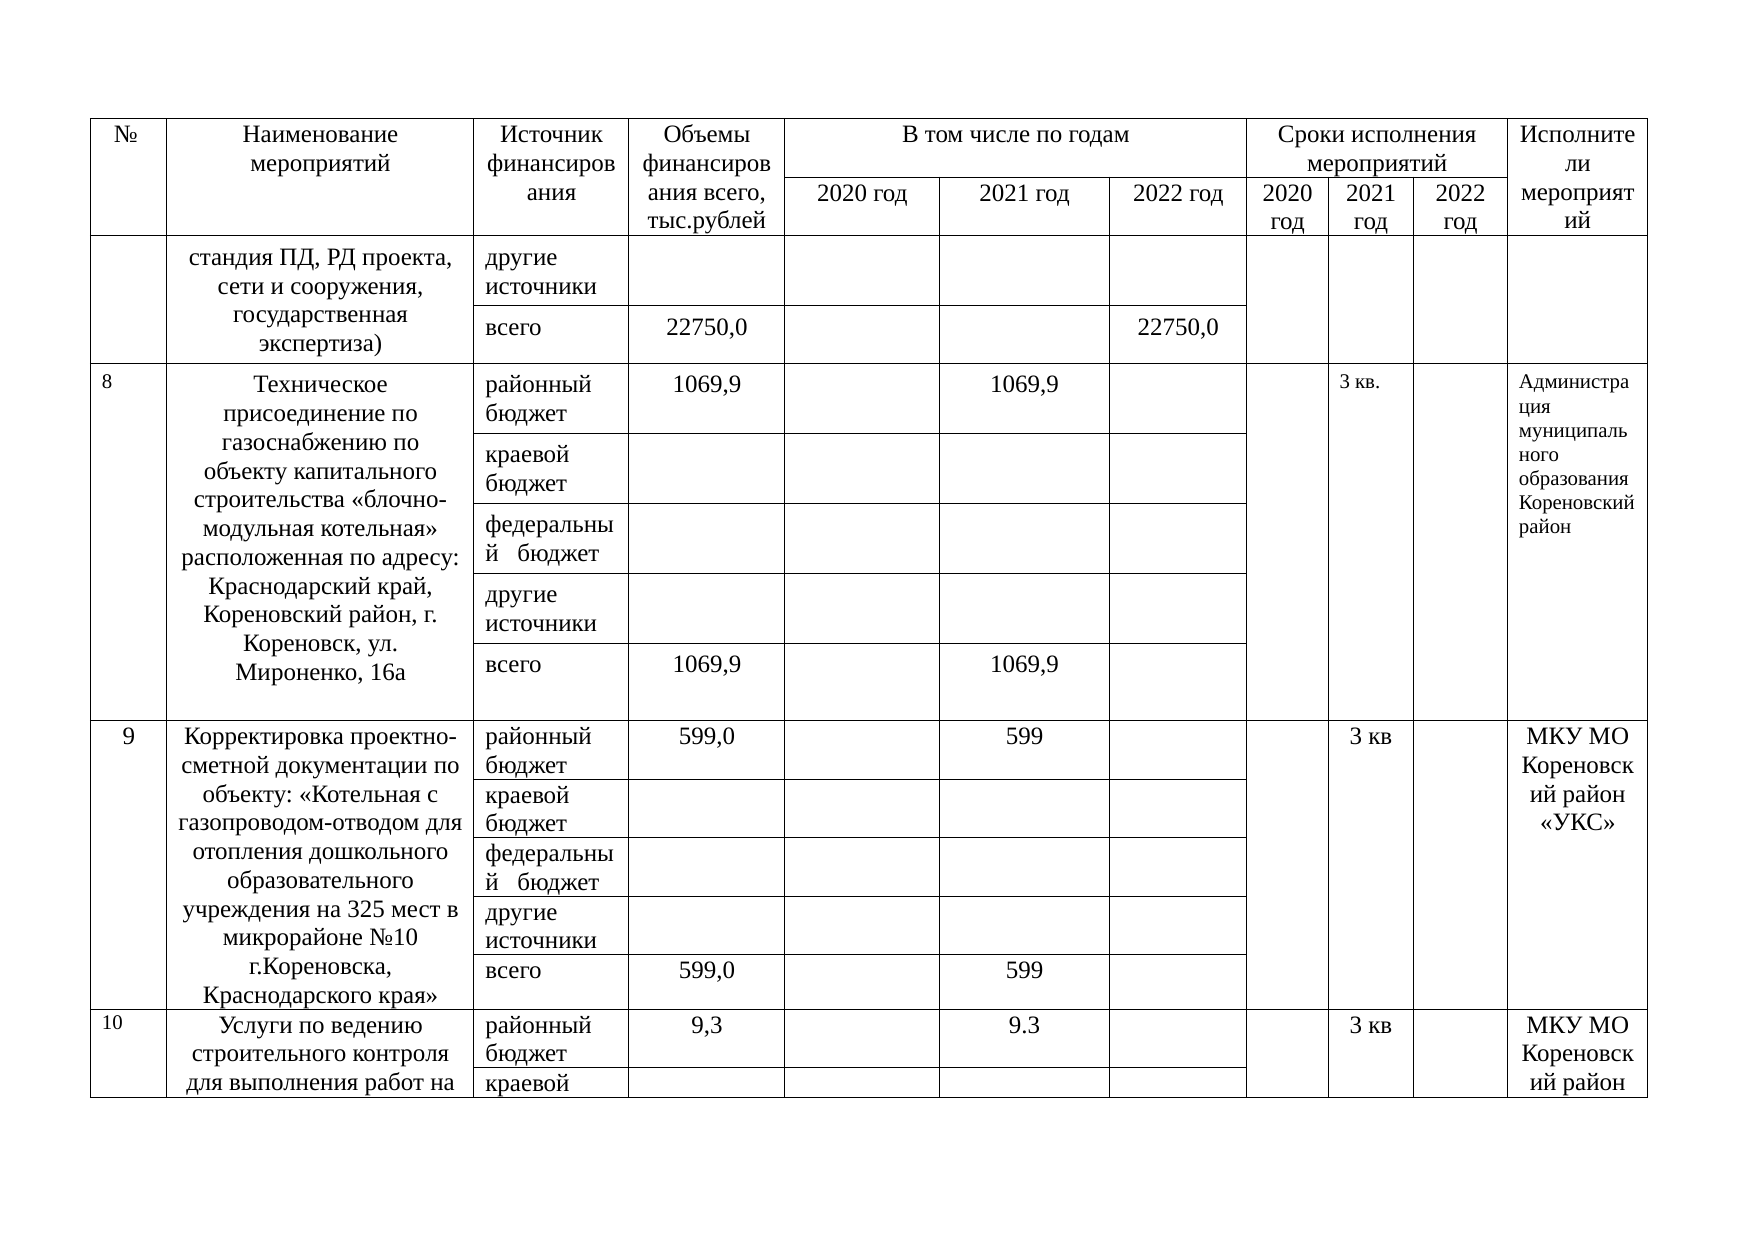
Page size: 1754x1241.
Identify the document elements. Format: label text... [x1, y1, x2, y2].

table_cell 599,0 [629, 955, 784, 1009]
table_cell [629, 897, 784, 954]
table_cell 2020 год [785, 178, 939, 235]
table_cell 2021 год [1329, 178, 1413, 235]
table_cell Администрация муниципального образования Кореновский район [1508, 364, 1647, 720]
table_cell Корректировка проектно-сметной документации по объекту: «Котельная с газопроводом-отводом для отопления дошкольного образовательного учреждения на 325 мест в микрорайоне №10 г.Кореновска, Краснодарского края» [167, 721, 473, 1009]
table_header В том числе по годам [785, 119, 1246, 177]
table_header Источник финансирования [474, 119, 628, 235]
table_cell федеральный бюджет [474, 504, 628, 573]
table_cell [940, 504, 1109, 573]
table_cell 3 кв [1329, 721, 1413, 1009]
table_cell [785, 1068, 939, 1097]
table_cell краевой бюджет [474, 780, 628, 837]
table_cell другие источники [474, 574, 628, 643]
table_cell 9,3 [940, 1010, 1109, 1067]
table_cell всего [474, 644, 628, 720]
table_cell [940, 574, 1109, 643]
table_cell [1414, 721, 1507, 1009]
table_cell [940, 1068, 1109, 1097]
table_cell МКУ МО Кореновский район «УКС» [1508, 721, 1647, 1009]
table_cell [940, 306, 1109, 363]
table_cell [1110, 574, 1246, 643]
table_cell [940, 780, 1109, 837]
table_cell 599,0 [629, 721, 784, 779]
table_cell МКУ МО Кореновский район «УКС» [1508, 236, 1647, 363]
table_cell [629, 838, 784, 896]
table_cell [940, 897, 1109, 954]
table_header № [91, 119, 166, 235]
table_cell [1414, 1010, 1507, 1097]
table_cell [1414, 236, 1507, 363]
table_cell [1110, 780, 1246, 837]
table_cell [785, 364, 939, 433]
table_cell [1414, 364, 1507, 720]
table_cell стандия ПД, РД проекта, сети и сооружения, государственная экспертиза) [167, 236, 473, 363]
table_cell [940, 838, 1109, 896]
table_cell [629, 504, 784, 573]
table_cell [1110, 721, 1246, 779]
table_cell 2022 год [1110, 178, 1246, 235]
table_cell 22750,0 [629, 306, 784, 363]
table_cell Техническое присоединение по газоснабжению по объекту капитального строительства «блочно-модульная котельная» расположенная по адресу: Краснодарский край, Кореновский район, г. Кореновск, ул. Мироненко, 16а [167, 364, 473, 720]
table_cell [1247, 236, 1328, 363]
table_cell [1247, 1010, 1328, 1097]
table_cell [785, 838, 939, 896]
table_cell [629, 780, 784, 837]
table_cell 2022 год [1414, 178, 1507, 235]
table_cell [785, 574, 939, 643]
table_cell краевой бюджет [474, 434, 628, 503]
table_cell МКУ МО Кореновский район «УКС» [1508, 1010, 1647, 1097]
table_cell [629, 236, 784, 305]
table_cell [629, 574, 784, 643]
table_cell [1110, 897, 1246, 954]
table_cell [785, 897, 939, 954]
table_cell районный бюджет [474, 364, 628, 433]
table_cell федеральный бюджет [474, 838, 628, 896]
table_cell Услуги по ведению строительного контроля для выполнения работ на [167, 1010, 473, 1097]
table_cell [785, 1010, 939, 1067]
table_cell [1247, 721, 1328, 1009]
table_cell [1247, 364, 1328, 720]
table_cell [785, 644, 939, 720]
table_cell всего [474, 955, 628, 1009]
table_cell 1069,9 [629, 364, 784, 433]
table_cell 599 [940, 955, 1109, 1009]
table_cell 3 кв [1329, 1010, 1413, 1097]
table_cell 9 [91, 721, 166, 1009]
table_cell [1110, 364, 1246, 433]
table_cell 8 [91, 364, 166, 720]
table_cell другие источники [474, 897, 628, 954]
table_header Объемы финансирования всего, тыс.рублей [629, 119, 784, 235]
table_cell 1069,9 [940, 644, 1109, 720]
table_cell [785, 236, 939, 305]
table_cell 1069,9 [629, 644, 784, 720]
table_cell [940, 236, 1109, 305]
table_header Сроки исполнения мероприятий [1247, 119, 1507, 177]
table_header Исполнители мероприятий (муниципальный заказчик) [1508, 119, 1647, 235]
table_cell [785, 434, 939, 503]
table_cell 2021 год [940, 178, 1109, 235]
table_cell [940, 434, 1109, 503]
table_header Наименование мероприятий [167, 119, 473, 235]
table_cell [1110, 838, 1246, 896]
table_cell 1069,9 [940, 364, 1109, 433]
table_cell краевой [474, 1068, 628, 1097]
table_cell всего [474, 306, 628, 363]
table_cell 3 кв. [1329, 364, 1413, 720]
table_cell 22750,0 [1110, 306, 1246, 363]
table_cell [1110, 434, 1246, 503]
table_cell [785, 955, 939, 1009]
table_cell [1110, 1068, 1246, 1097]
table_cell [1110, 236, 1246, 305]
table_cell [785, 780, 939, 837]
table_cell 2020 год [1247, 178, 1328, 235]
table_cell [1110, 504, 1246, 573]
table_cell [785, 504, 939, 573]
table_cell районный бюджет [474, 1010, 628, 1067]
table_cell 9,3 [629, 1010, 784, 1067]
table_cell [91, 236, 166, 363]
table_cell [1110, 955, 1246, 1009]
table_cell 599 [940, 721, 1109, 779]
table_cell [785, 306, 939, 363]
table_cell [785, 721, 939, 779]
table_cell районный бюджет [474, 721, 628, 779]
table_cell [1110, 644, 1246, 720]
table_cell [629, 1068, 784, 1097]
table_cell [1329, 236, 1413, 363]
table_cell [1110, 1010, 1246, 1067]
table_cell [629, 434, 784, 503]
table_cell 10 [91, 1010, 166, 1097]
table_cell другие источники [474, 236, 628, 305]
